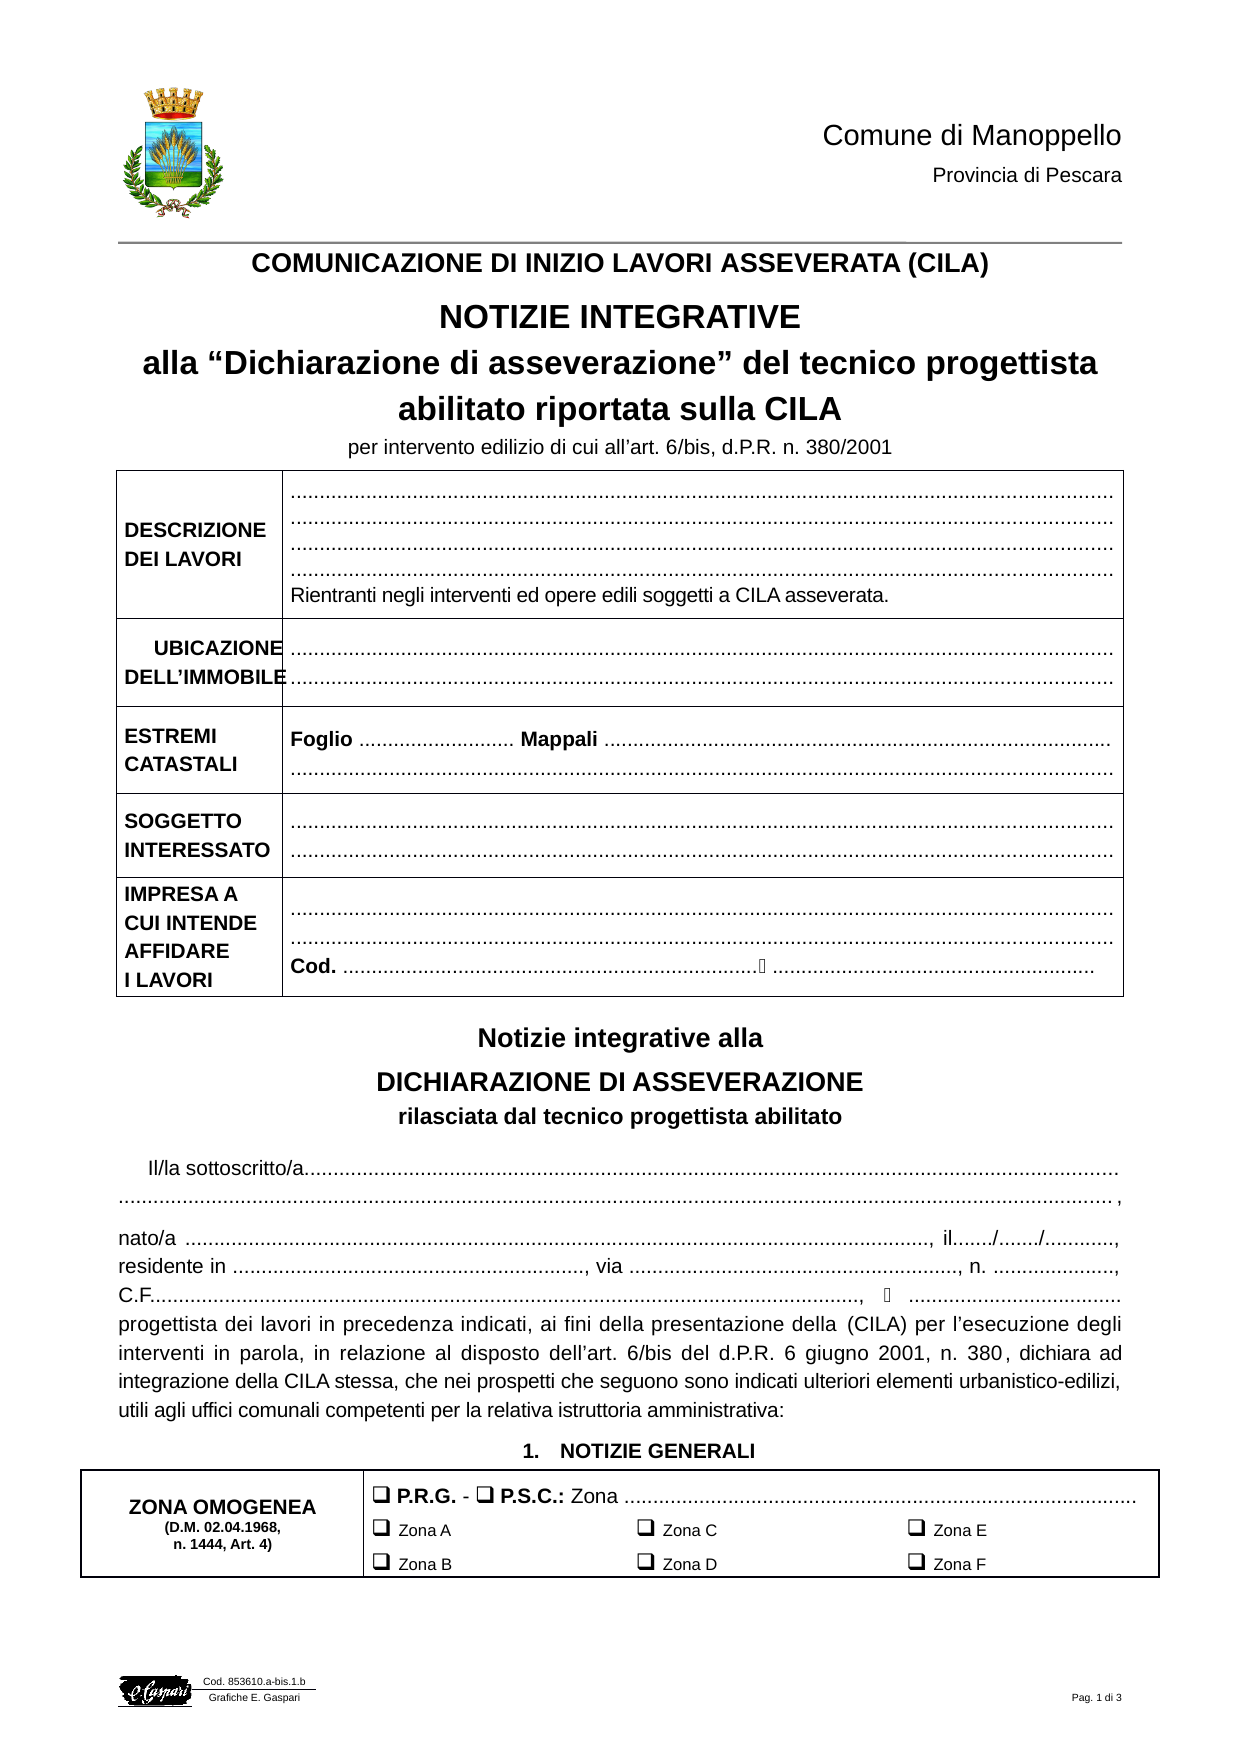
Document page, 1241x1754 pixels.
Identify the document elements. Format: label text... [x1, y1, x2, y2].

table_cell ESTREMI CATASTALI [117, 707, 282, 793]
text Provincia di Pescara [224, 163, 1122, 187]
text nato/a ................................................................................................................................., il......./......./............, residente in ............................................................., via ........................................................., n. ....................., C.F...........................................................................................................................,  ..................................... progettista dei lavori in precedenza indicati, ai fini della presentazione della (CILA) per l’esecuzione degli interventi in parola, in relazione al disposto dell’art. 6/bis del d.P.R. 6 giugno 2001, n. 380, dichiara ad integrazione della CILA stessa, che nei prospetti che seguono sono indicati ulteriori elementi urbanistico-edilizi, utili agli uffici comunali competenti per la relativa istruttoria amministrativa: [118, 1225, 1122, 1422]
text DICHIARAZIONE DI ASSEVERAZIONE [118, 1066, 1122, 1097]
picture [118, 1674, 192, 1706]
text Notizie integrative alla [118, 1022, 1122, 1053]
table_cell SOGGETTO INTERESSATO [117, 794, 282, 877]
list NOTIZIE GENERALI [156, 1439, 1122, 1463]
text Il/la sottoscritto/a , [118, 1155, 1122, 1208]
title alla “Dichiarazione di asseverazione” del tecnico progettista abilitato riportata sulla CILA [118, 343, 1122, 427]
text rilasciata dal tecnico progettista abilitato [118, 1103, 1122, 1130]
table_cell [283, 619, 1123, 706]
title COMUNICAZIONE DI INIZIO LAVORI ASSEVERATA (CILA) [103, 247, 1137, 278]
title per intervento edilizio di cui all’art. 6/bis, d.P.R. n. 380/2001 [118, 435, 1122, 459]
table_header Rientranti negli interventi ed opere edili soggetti a CILA asseverata. [283, 471, 1123, 617]
table_cell [283, 794, 1123, 877]
text Comune di Manoppello [224, 118, 1122, 152]
table_cell UBICAZIONE DELL’IMMOBILE [117, 619, 282, 706]
table_cell IMPRESA A CUI INTENDE AFFIDARE I LAVORI [117, 878, 282, 996]
table_cell Foglio ........................... Mappali ........................................................................................ [283, 707, 1123, 793]
title NOTIZIE INTEGRATIVE [118, 297, 1122, 335]
table_header DESCRIZIONE DEI LAVORI [117, 471, 282, 617]
table_header  P.R.G. -  P.S.C.: Zona .........................................................................................  Zona A  Zona C  Zona E  Zona B  Zona D  Zona F [364, 1471, 1158, 1576]
table_cell Cod. ........................................................................ ........................................................ [283, 878, 1123, 996]
table_header ZONA OMOGENEA (D.M. 02.04.1968, n. 1444, Art. 4) [82, 1471, 363, 1576]
picture [122, 87, 224, 219]
